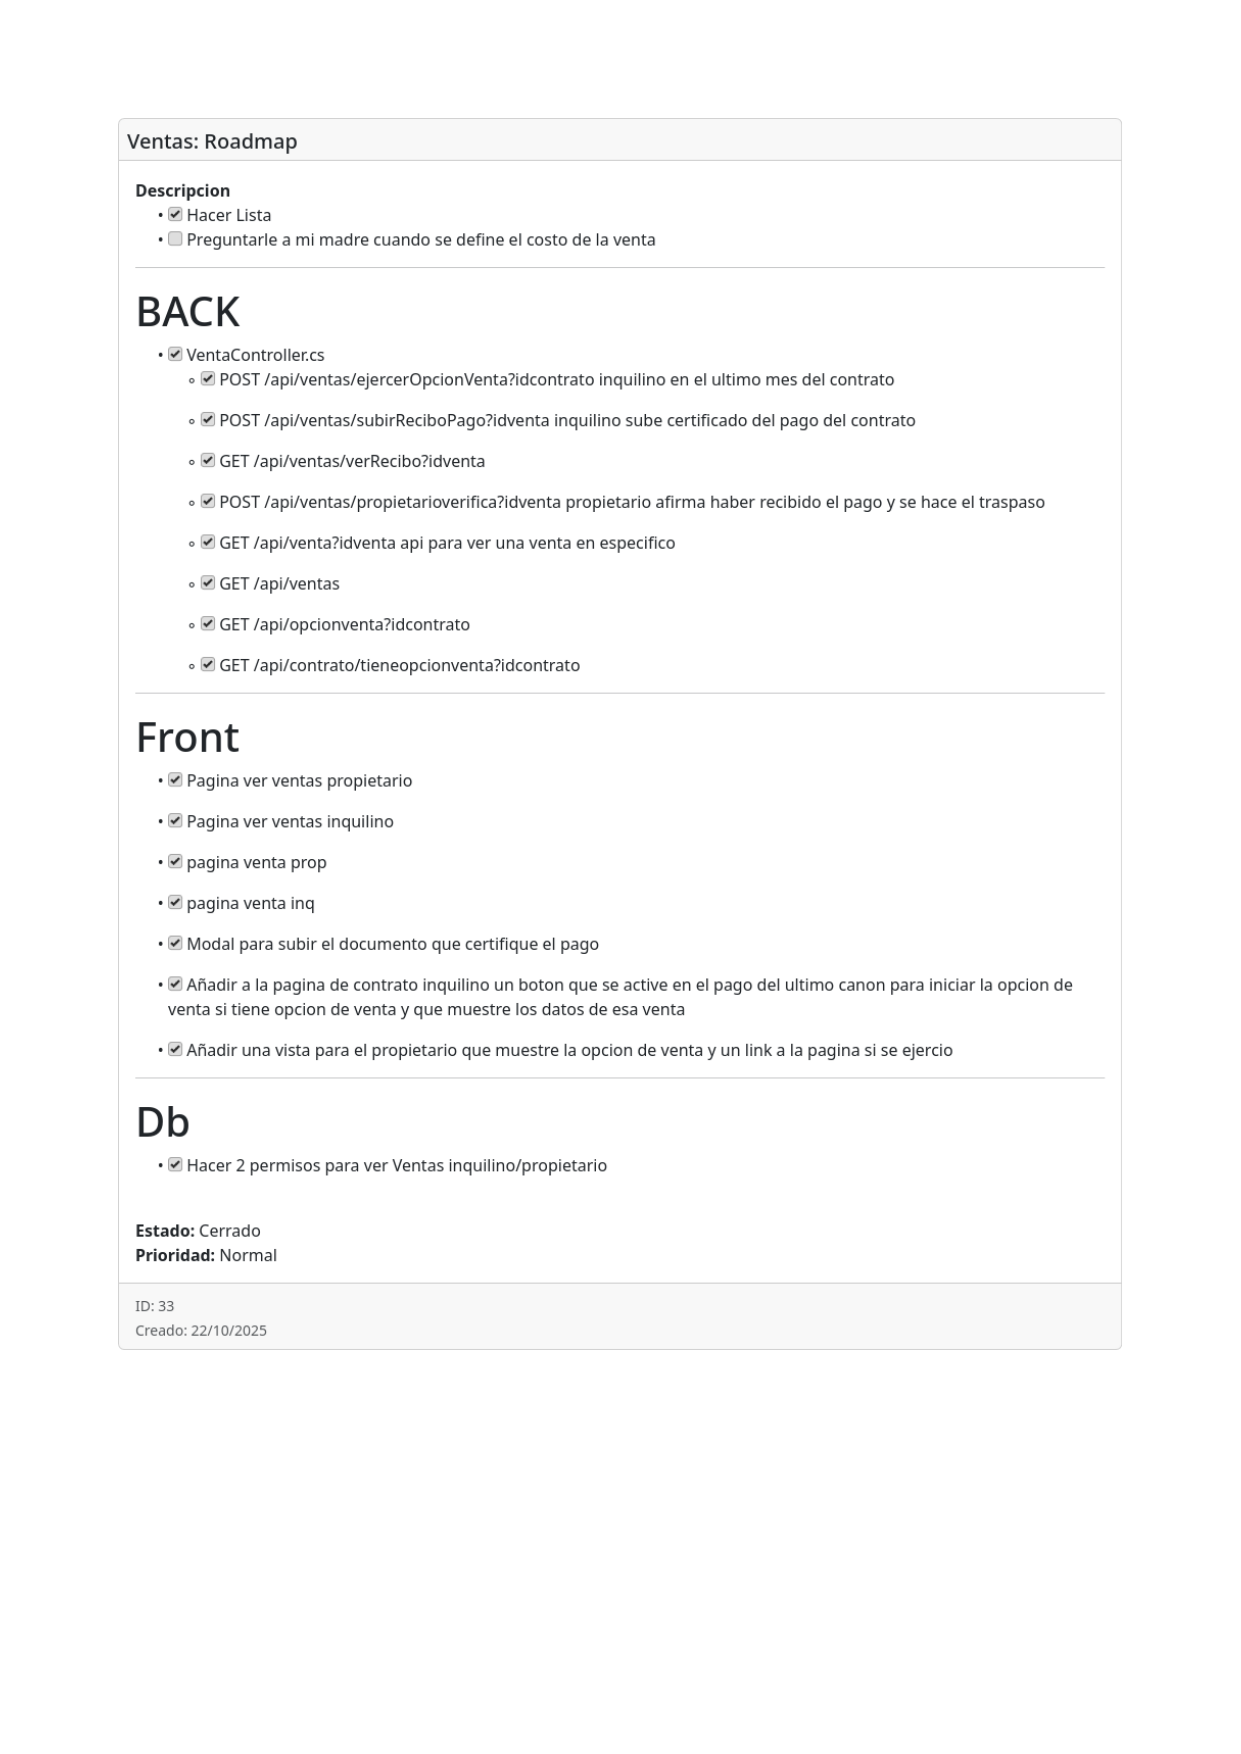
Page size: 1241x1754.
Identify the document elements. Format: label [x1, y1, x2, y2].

picture [118, 118, 1123, 1350]
